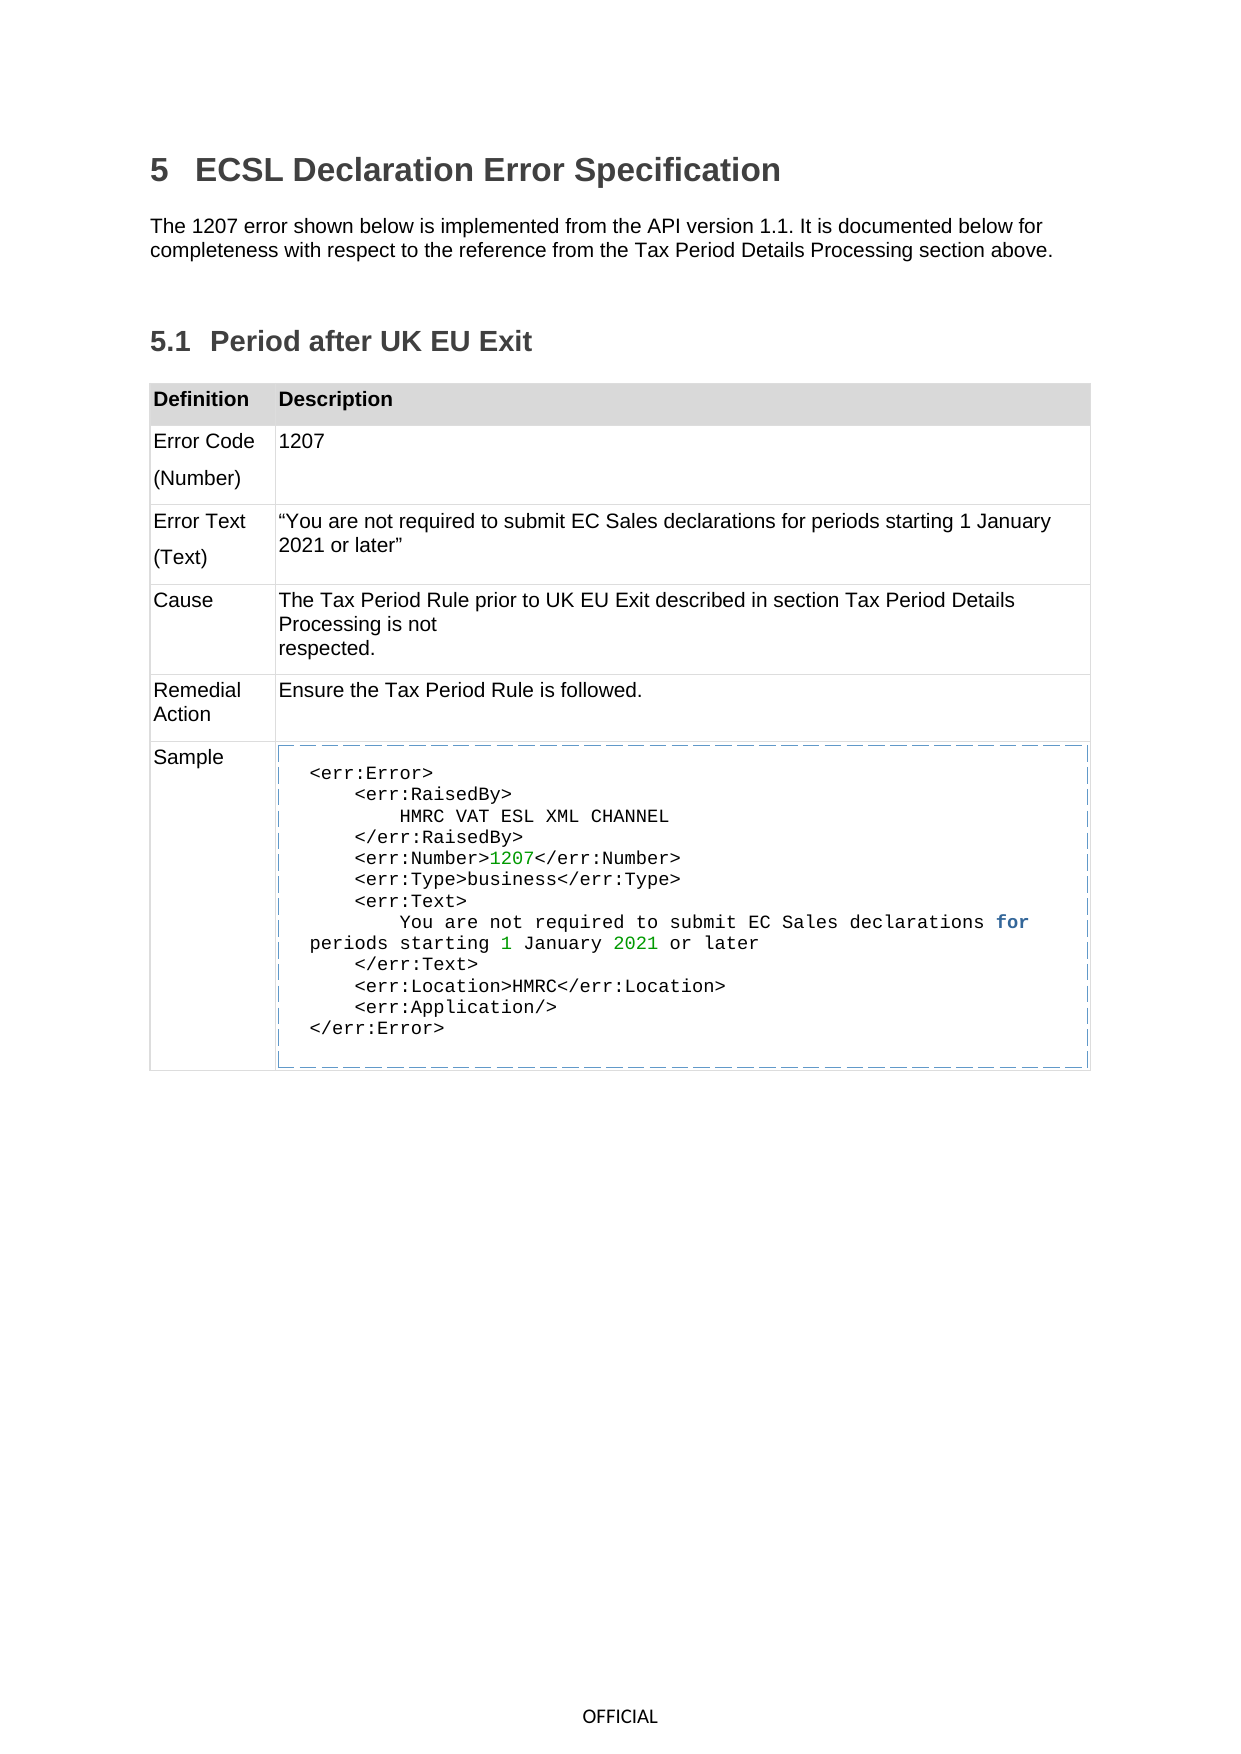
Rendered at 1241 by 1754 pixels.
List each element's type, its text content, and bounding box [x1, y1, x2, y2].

table_cell “You are not required to submit EC Sales declarations for periods starting 1 January 2021 or later” [276, 505, 1090, 583]
table_cell Remedial Action [151, 675, 275, 741]
subtitle Period after UK EU Exit [150, 324, 1090, 357]
table_cell Sample [151, 742, 275, 1070]
table_cell Ensure the Tax Period Rule is followed. [276, 675, 1090, 741]
text The 1207 error shown below is implemented from the API version 1.1. It is documented below for completeness with respect to the reference from the Tax Period Details Processing section above. [150, 213, 1090, 261]
table_cell Cause [151, 585, 275, 674]
table_header <err:Error> <err:RaisedBy> HMRC VAT ESL XML CHANNEL </err:RaisedBy> <err:Number>1207</err:Number> <err:Type>business</err:Type> <err:Text> You are not required to submit EC Sales declarations for periods starting 1 January 2021 or later </err:Text> <err:Location>HMRC</err:Location> <err:Application/> </err:Error> [278, 745, 1087, 1067]
subtitle ECSL Declaration Error Specification [150, 150, 1090, 188]
table_cell Error Text (Text) [151, 505, 275, 583]
table_cell Error Code (Number) [151, 426, 275, 504]
table_header Description [276, 384, 1090, 425]
table_cell [276, 742, 1090, 1070]
table_cell The Tax Period Rule prior to UK EU Exit described in section Tax Period Details Processing is not respected. [276, 585, 1090, 674]
table_header Definition [151, 384, 275, 425]
table_cell 1207 [276, 426, 1090, 504]
